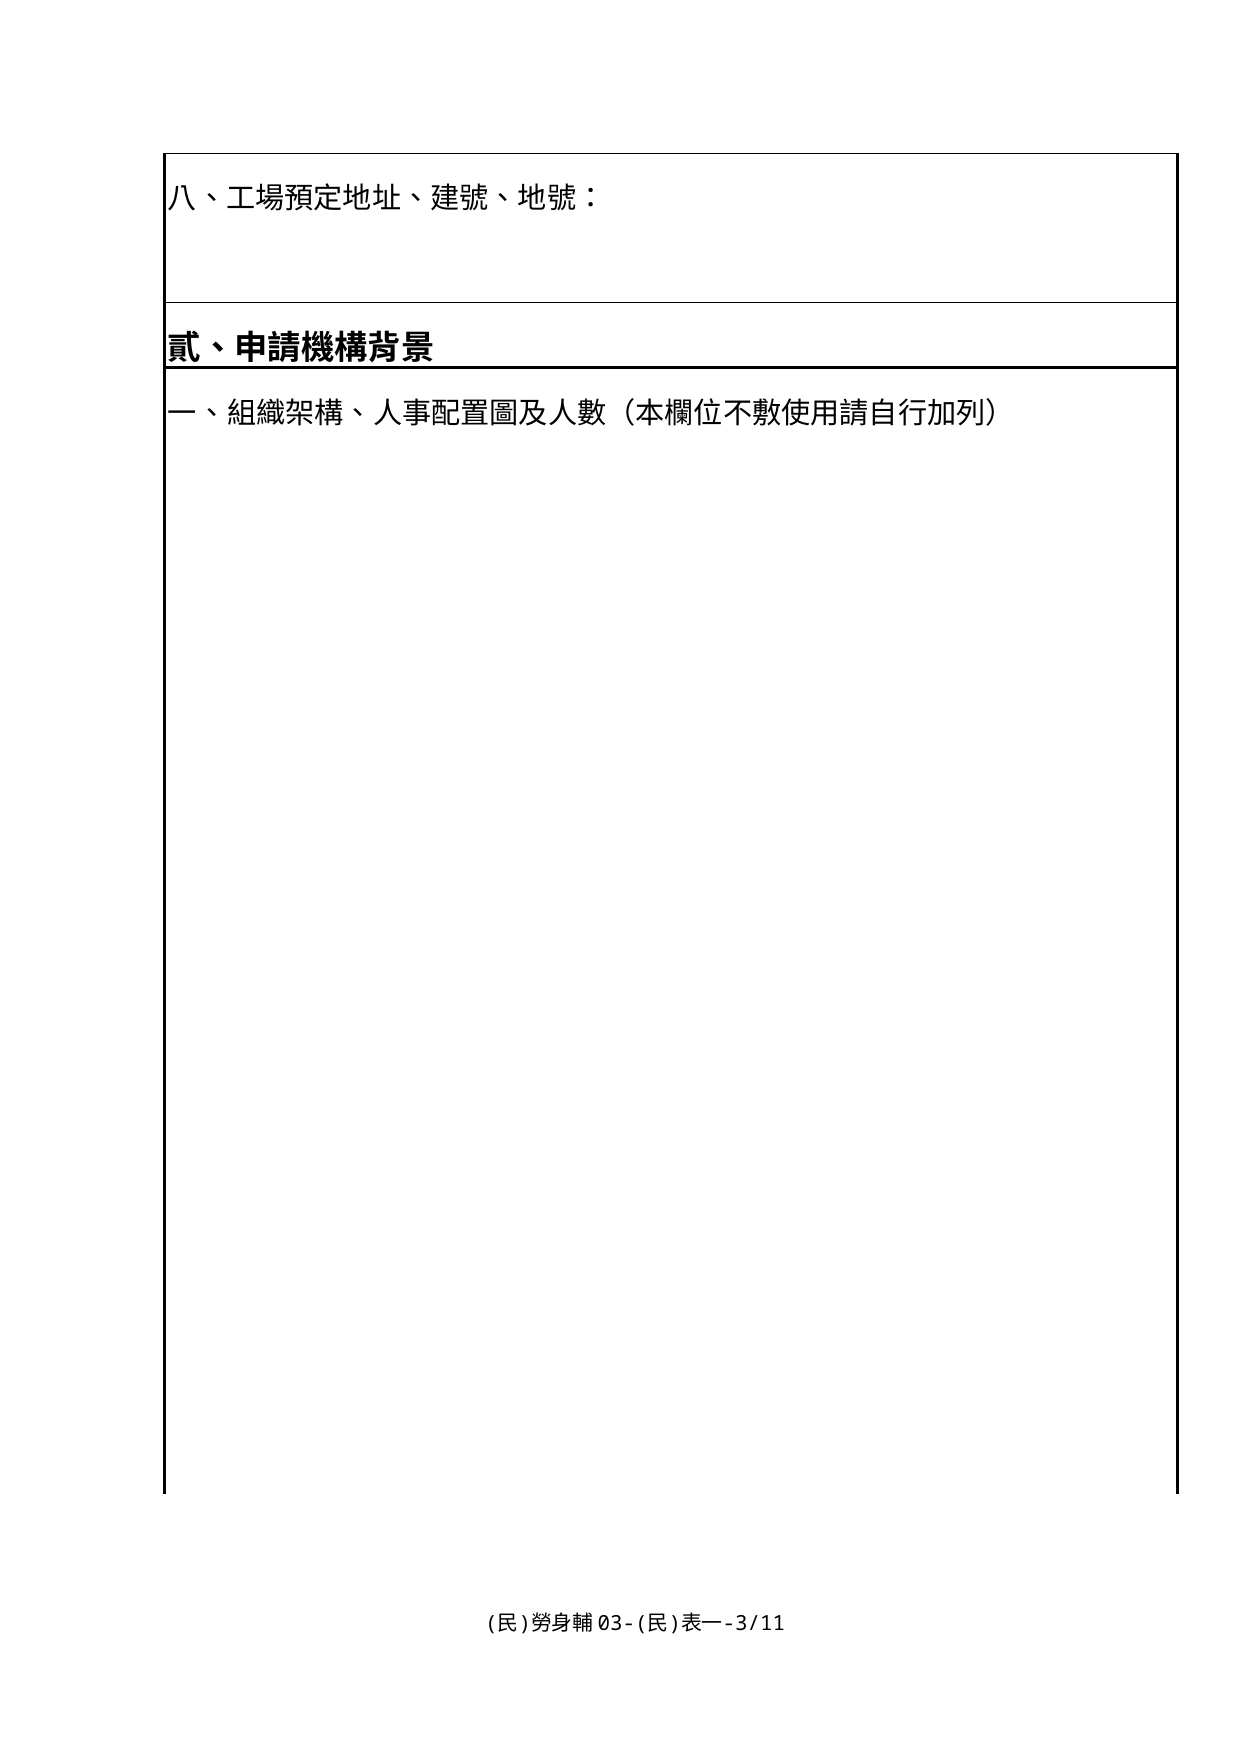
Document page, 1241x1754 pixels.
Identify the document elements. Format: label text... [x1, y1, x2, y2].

table_cell 組織架構、人事配置圖及人數（本欄位不敷使用請自行加列） [166, 369, 1176, 1494]
table_cell 八、工場預定地址、建號、地號： [166, 154, 1176, 302]
table_cell 貳、申請機構背景 [166, 303, 1176, 366]
